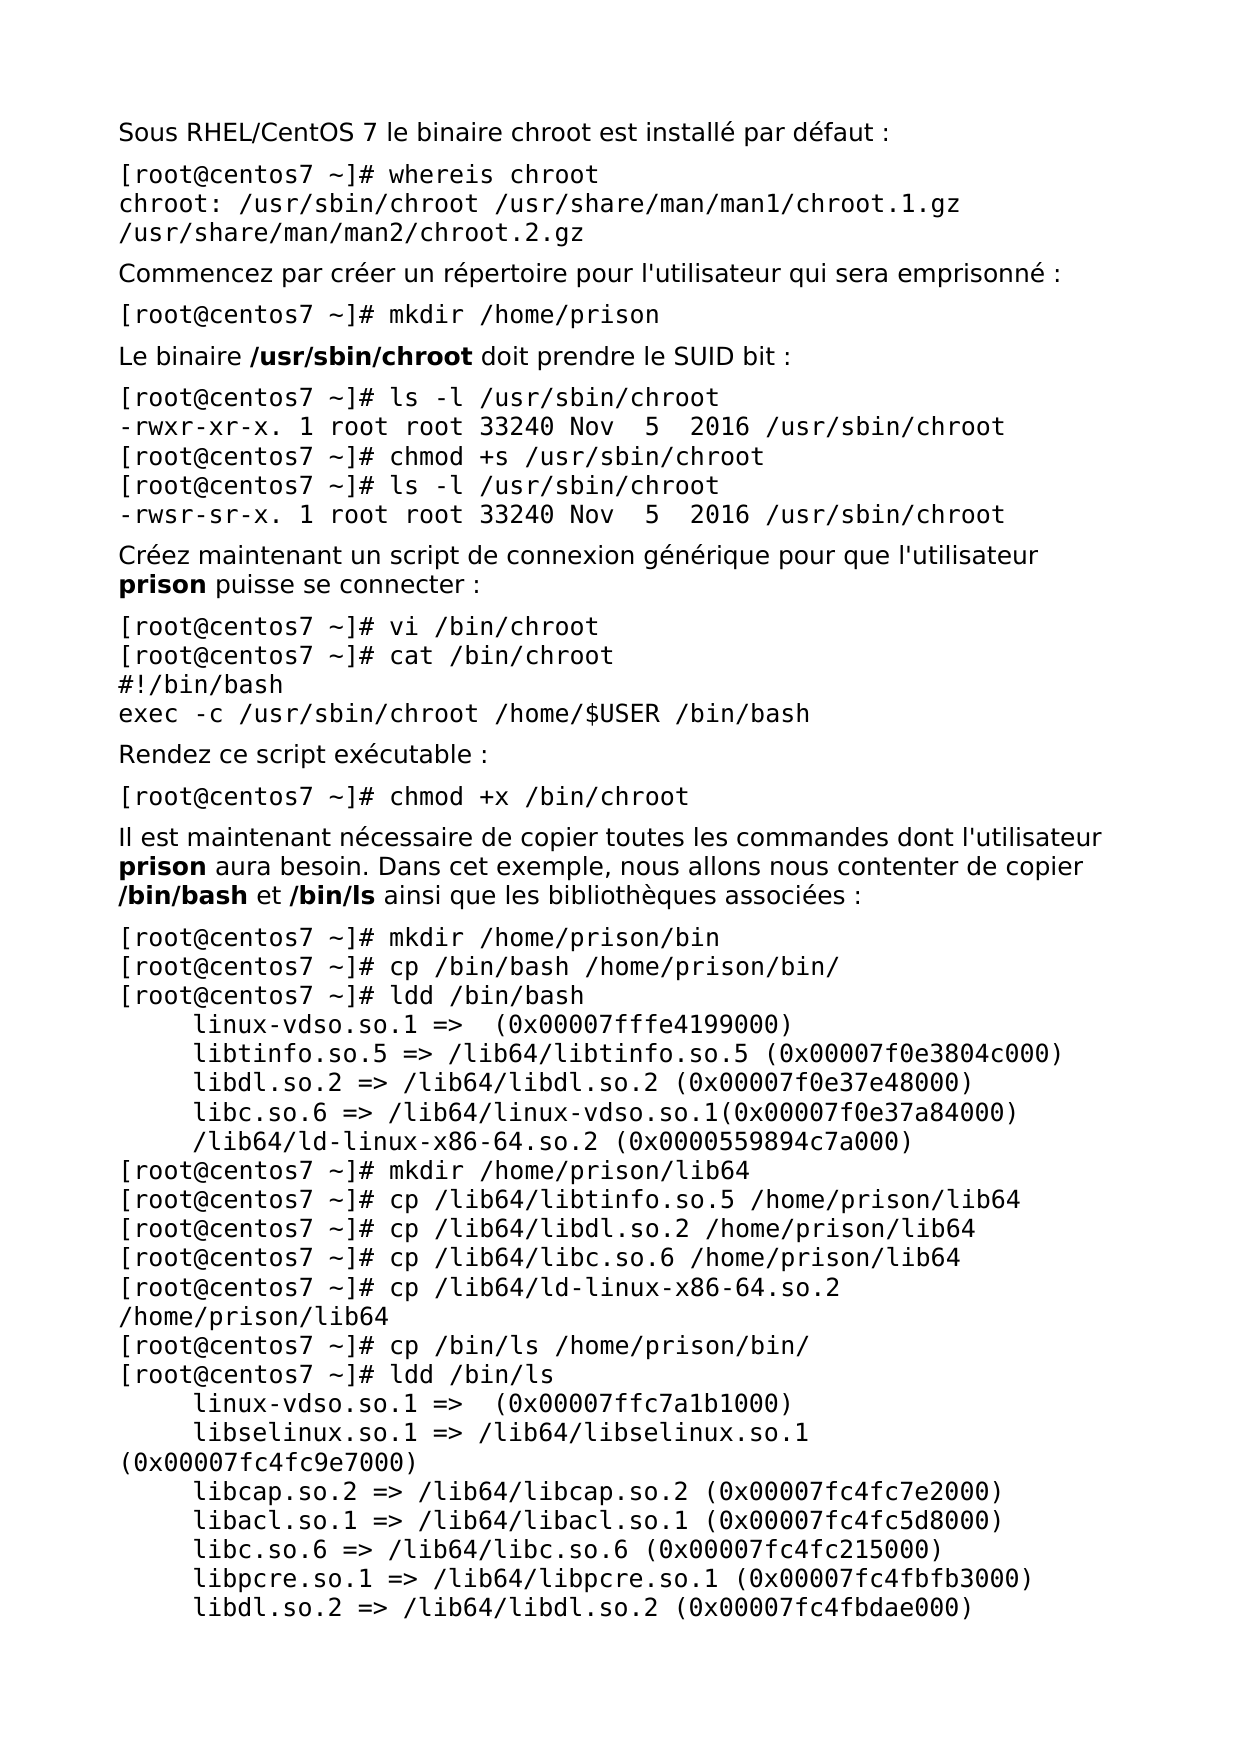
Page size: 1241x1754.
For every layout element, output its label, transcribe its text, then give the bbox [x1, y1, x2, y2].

text [root@centos7 ~]# mkdir /home/prison/bin [root@centos7 ~]# cp /bin/bash /home/prison/bin/ [root@centos7 ~]# ldd /bin/bash linux-vdso.so.1 => (0x00007fffe4199000) libtinfo.so.5 => /lib64/libtinfo.so.5 (0x00007f0e3804c000) libdl.so.2 => /lib64/libdl.so.2 (0x00007f0e37e48000) libc.so.6 => /lib64/linux-vdso.so.1(0x00007f0e37a84000) /lib64/ld-linux-x86-64.so.2 (0x0000559894c7a000) [root@centos7 ~]# mkdir /home/prison/lib64 [root@centos7 ~]# cp /lib64/libtinfo.so.5 /home/prison/lib64 [root@centos7 ~]# cp /lib64/libdl.so.2 /home/prison/lib64 [root@centos7 ~]# cp /lib64/libc.so.6 /home/prison/lib64 [root@centos7 ~]# cp /lib64/ld-linux-x86-64.so.2 /home/prison/lib64 [root@centos7 ~]# cp /bin/ls /home/prison/bin/ [root@centos7 ~]# ldd /bin/ls linux-vdso.so.1 => (0x00007ffc7a1b1000) libselinux.so.1 => /lib64/libselinux.so.1 (0x00007fc4fc9e7000) libcap.so.2 => /lib64/libcap.so.2 (0x00007fc4fc7e2000) libacl.so.1 => /lib64/libacl.so.1 (0x00007fc4fc5d8000) libc.so.6 => /lib64/libc.so.6 (0x00007fc4fc215000) libpcre.so.1 => /lib64/libpcre.so.1 (0x00007fc4fbfb3000) libdl.so.2 => /lib64/libdl.so.2 (0x00007fc4fbdae000) [118, 923, 1122, 1623]
text Le binaire /usr/sbin/chroot doit prendre le SUID bit : [118, 342, 1122, 371]
text [root@centos7 ~]# mkdir /home/prison [118, 301, 1122, 330]
text Commencez par créer un répertoire pour l'utilisateur qui sera emprisonné : [118, 259, 1122, 288]
text Sous RHEL/CentOS 7 le binaire chroot est installé par défaut : [118, 118, 1122, 147]
text [root@centos7 ~]# chmod +x /bin/chroot [118, 782, 1122, 811]
text [root@centos7 ~]# vi /bin/chroot [root@centos7 ~]# cat /bin/chroot #!/bin/bash exec -c /usr/sbin/chroot /home/$USER /bin/bash [118, 612, 1122, 728]
text [root@centos7 ~]# whereis chroot chroot: /usr/sbin/chroot /usr/share/man/man1/chroot.1.gz /usr/share/man/man2/chroot.2.gz [118, 160, 1122, 247]
text Créez maintenant un script de connexion générique pour que l'utilisateur prison puisse se connecter : [118, 541, 1122, 599]
text Rendez ce script exécutable : [118, 740, 1122, 769]
text [root@centos7 ~]# ls -l /usr/sbin/chroot -rwxr-xr-x. 1 root root 33240 Nov 5 2016 /usr/sbin/chroot [root@centos7 ~]# chmod +s /usr/sbin/chroot [root@centos7 ~]# ls -l /usr/sbin/chroot -rwsr-sr-x. 1 root root 33240 Nov 5 2016 /usr/sbin/chroot [118, 383, 1122, 529]
text Il est maintenant nécessaire de copier toutes les commandes dont l'utilisateur prison aura besoin. Dans cet exemple, nous allons nous contenter de copier /bin/bash et /bin/ls ainsi que les bibliothèques associées : [118, 823, 1122, 910]
